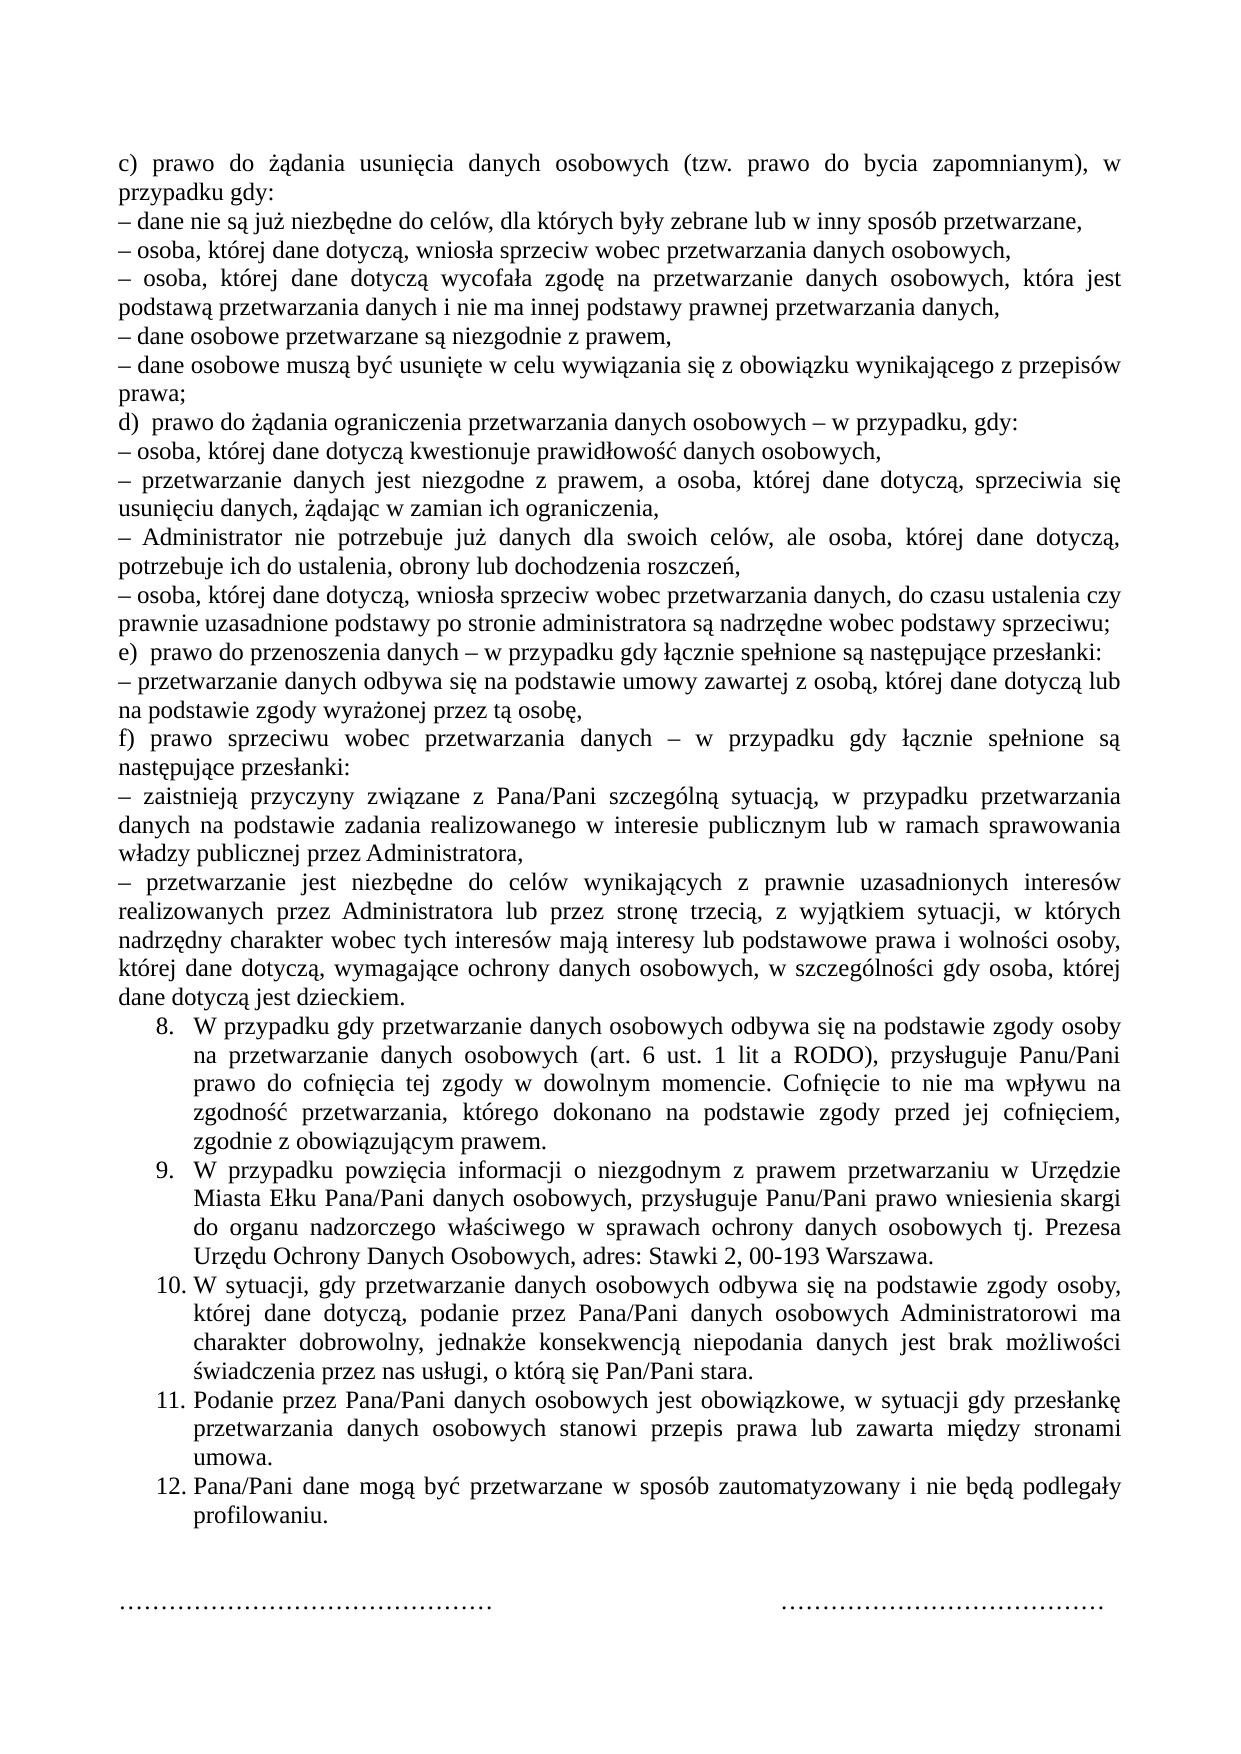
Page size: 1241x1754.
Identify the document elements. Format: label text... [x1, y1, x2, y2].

text – przetwarzanie danych odbywa się na podstawie umowy zawartej z osobą, której dane dotyczą lub na podstawie zgody wyrażonej przez tą osobę, [118, 666, 1122, 723]
text – osoba, której dane dotyczą kwestionuje prawidłowość danych osobowych, [118, 436, 1122, 465]
list Pana/Pani dane mogą być przetwarzane w sposób zautomatyzowany i nie będą podlegały profilowaniu. [156, 1471, 1122, 1528]
list W przypadku powzięcia informacji o niezgodnym z prawem przetwarzaniu w Urzędzie Miasta Ełku Pana/Pani danych osobowych, przysługuje Panu/Pani prawo wniesienia skargi do organu nadzorczego właściwego w sprawach ochrony danych osobowych tj. Prezesa Urzędu Ochrony Danych Osobowych, adres: Stawki 2, 00-193 Warszawa. [156, 1155, 1122, 1270]
text – osoba, której dane dotyczą, wniosła sprzeciw wobec przetwarzania danych osobowych, [118, 235, 1122, 263]
text – dane osobowe przetwarzane są niezgodnie z prawem, [118, 321, 1122, 350]
text – przetwarzanie jest niezbędne do celów wynikających z prawnie uzasadnionych interesów realizowanych przez Administratora lub przez stronę trzecią, z wyjątkiem sytuacji, w których nadrzędny charakter wobec tych interesów mają interesy lub podstawowe prawa i wolności osoby, której dane dotyczą, wymagające ochrony danych osobowych, w szczególności gdy osoba, której dane dotyczą jest dzieckiem. [118, 867, 1122, 1011]
text – przetwarzanie danych jest niezgodne z prawem, a osoba, której dane dotyczą, sprzeciwia się usunięciu danych, żądając w zamian ich ograniczenia, [118, 465, 1122, 522]
text d) prawo do żądania ograniczenia przetwarzania danych osobowych – w przypadku, gdy: [118, 407, 1122, 436]
text – zaistnieją przyczyny związane z Pana/Pani szczególną sytuacją, w przypadku przetwarzania danych na podstawie zadania realizowanego w interesie publicznym lub w ramach sprawowania władzy publicznej przez Administratora, [118, 781, 1122, 867]
text – dane osobowe muszą być usunięte w celu wywiązania się z obowiązku wynikającego z przepisów prawa; [118, 350, 1122, 407]
text – Administrator nie potrzebuje już danych dla swoich celów, ale osoba, której dane dotyczą, potrzebuje ich do ustalenia, obrony lub dochodzenia roszczeń, [118, 522, 1122, 580]
text – dane nie są już niezbędne do celów, dla których były zebrane lub w inny sposób przetwarzane, [118, 206, 1122, 235]
text c) prawo do żądania usunięcia danych osobowych (tzw. prawo do bycia zapomnianym), w przypadku gdy: [118, 148, 1122, 206]
text – osoba, której dane dotyczą wycofała zgodę na przetwarzanie danych osobowych, która jest podstawą przetwarzania danych i nie ma innej podstawy prawnej przetwarzania danych, [118, 263, 1122, 321]
list Podanie przez Pana/Pani danych osobowych jest obowiązkowe, w sytuacji gdy przesłankę przetwarzania danych osobowych stanowi przepis prawa lub zawarta między stronami umowa. [156, 1385, 1122, 1471]
text ……………………………………… ………………………………… [118, 1586, 1122, 1615]
list W przypadku gdy przetwarzanie danych osobowych odbywa się na podstawie zgody osoby na przetwarzanie danych osobowych (art. 6 ust. 1 lit a RODO), przysługuje Panu/Pani prawo do cofnięcia tej zgody w dowolnym momencie. Cofnięcie to nie ma wpływu na zgodność przetwarzania, którego dokonano na podstawie zgody przed jej cofnięciem, zgodnie z obowiązującym prawem. [156, 1011, 1122, 1155]
text f) prawo sprzeciwu wobec przetwarzania danych – w przypadku gdy łącznie spełnione są następujące przesłanki: [118, 723, 1122, 781]
list W sytuacji, gdy przetwarzanie danych osobowych odbywa się na podstawie zgody osoby, której dane dotyczą, podanie przez Pana/Pani danych osobowych Administratorowi ma charakter dobrowolny, jednakże konsekwencją niepodania danych jest brak możliwości świadczenia przez nas usługi, o którą się Pan/Pani stara. [156, 1270, 1122, 1385]
text – osoba, której dane dotyczą, wniosła sprzeciw wobec przetwarzania danych, do czasu ustalenia czy prawnie uzasadnione podstawy po stronie administratora są nadrzędne wobec podstawy sprzeciwu; [118, 580, 1122, 637]
text e) prawo do przenoszenia danych – w przypadku gdy łącznie spełnione są następujące przesłanki: [118, 637, 1122, 666]
